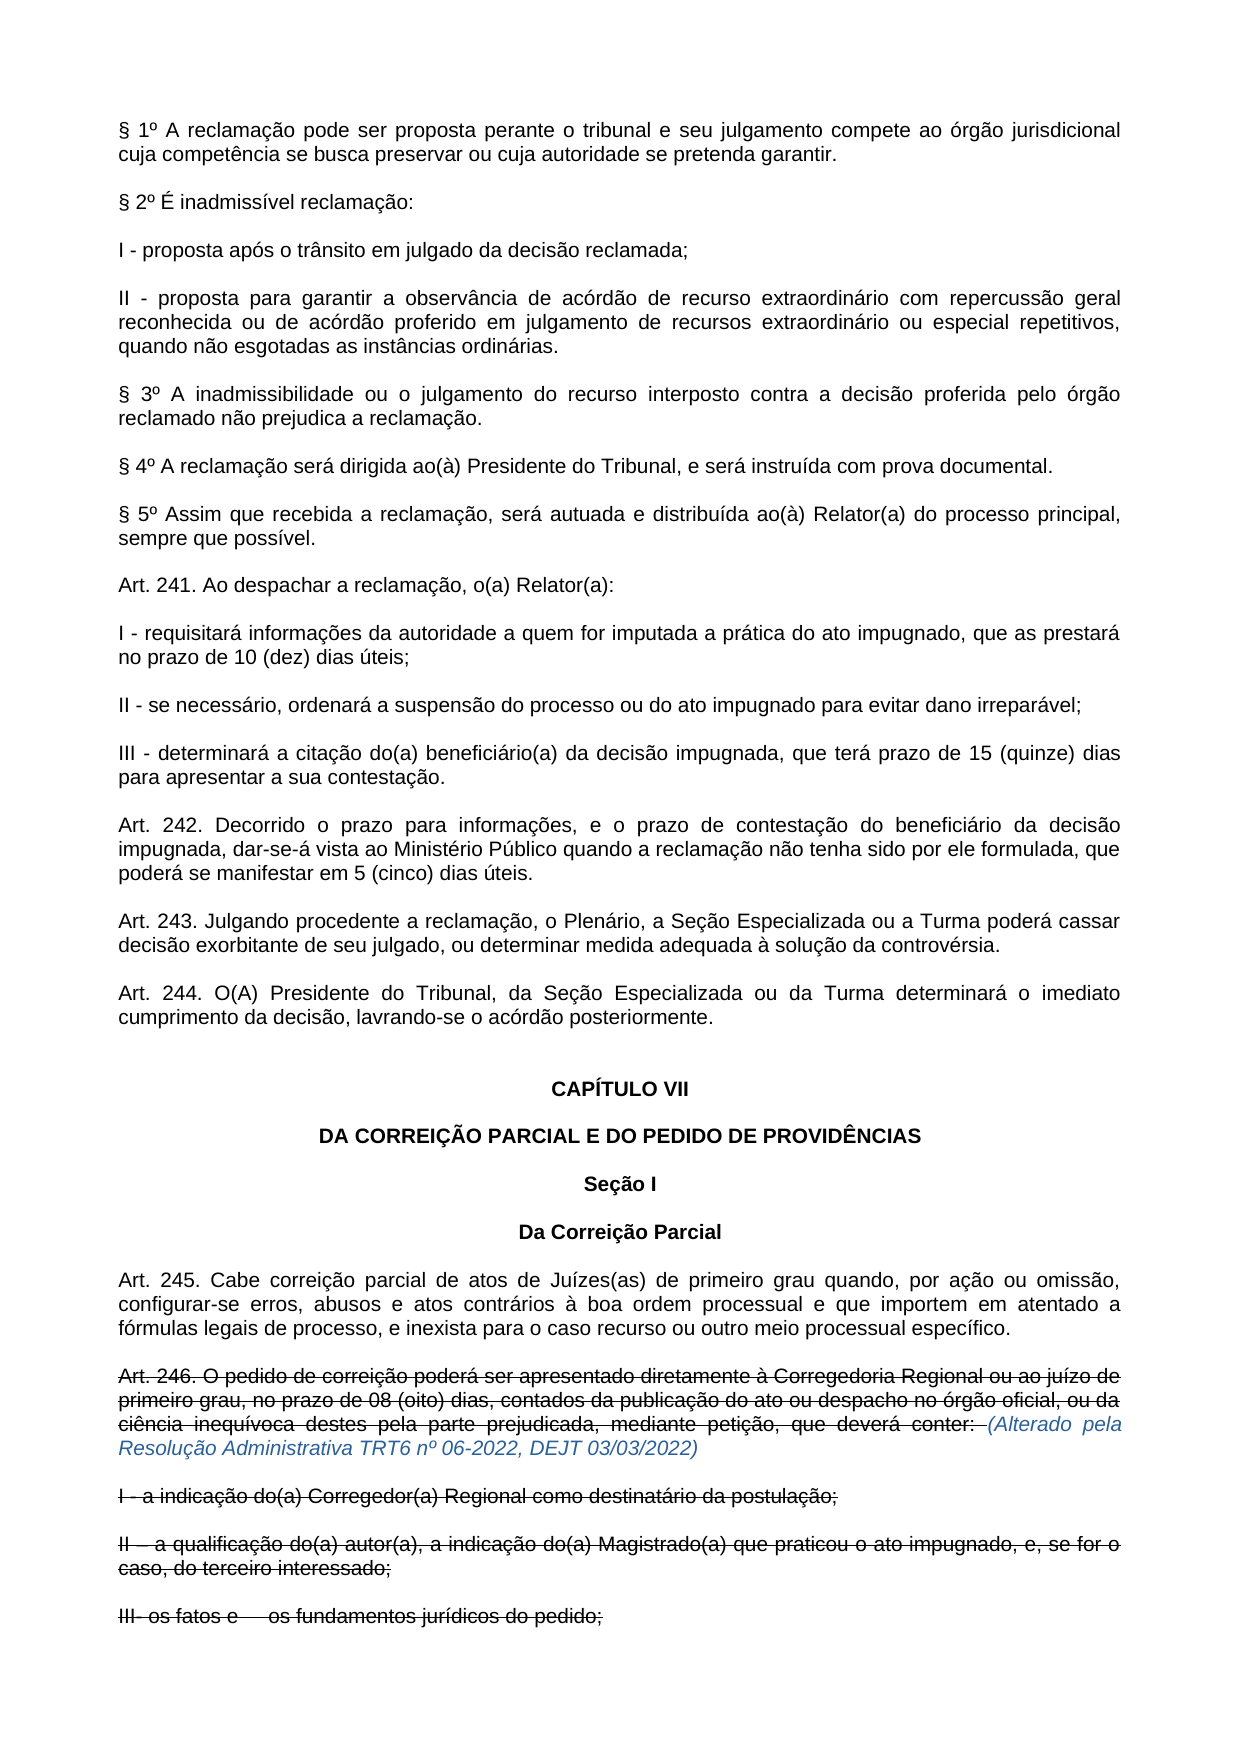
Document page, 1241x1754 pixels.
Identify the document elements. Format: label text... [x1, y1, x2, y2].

text III- os fatos e os fundamentos jurídicos do pedido; [118, 1603, 1122, 1627]
text Art. 241. Ao despachar a reclamação, o(a) Relator(a): [118, 573, 1122, 597]
text DA CORREIÇÃO PARCIAL E DO PEDIDO DE PROVIDÊNCIAS [118, 1124, 1122, 1148]
text Art. 245. Cabe correição parcial de atos de Juízes(as) de primeiro grau quando, por ação ou omissão, configurar-se erros, abusos e atos contrários à boa ordem processual e que importem em atentado a fórmulas legais de processo, e inexista para o caso recurso ou outro meio processual específico. [118, 1268, 1122, 1340]
text Art. 244. O(A) Presidente do Tribunal, da Seção Especializada ou da Turma determinará o imediato cumprimento da decisão, lavrando-se o acórdão posteriormente. [118, 981, 1122, 1028]
text Art. 246. O pedido de correição poderá ser apresentado diretamente à Corregedoria Regional ou ao juízo de primeiro grau, no prazo de 08 (oito) dias, contados da publicação do ato ou despacho no órgão oficial, ou da ciência inequívoca destes pela parte prejudicada, mediante petição, que deverá conter: (Alterado pela Resolução Administrativa TRT6 nº 06-2022, DEJT 03/03/2022) [118, 1364, 1122, 1460]
text § 5º Assim que recebida a reclamação, será autuada e distribuída ao(à) Relator(a) do processo principal, sempre que possível. [118, 501, 1122, 549]
text I - proposta após o trânsito em julgado da decisão reclamada; [118, 238, 1122, 262]
text II – a qualificação do(a) autor(a), a indicação do(a) Magistrado(a) que praticou o ato impugnado, e, se for o caso, do terceiro interessado; [118, 1532, 1122, 1579]
text CAPÍTULO VII [118, 1076, 1122, 1100]
text § 2º É inadmissível reclamação: [118, 190, 1122, 214]
text II - se necessário, ordenará a suspensão do processo ou do ato impugnado para evitar dano irreparável; [118, 693, 1122, 717]
text III - determinará a citação do(a) beneficiário(a) da decisão impugnada, que terá prazo de 15 (quinze) dias para apresentar a sua contestação. [118, 741, 1122, 789]
text Da Correição Parcial [118, 1220, 1122, 1244]
text § 3º A inadmissibilidade ou o julgamento do recurso interposto contra a decisão proferida pelo órgão reclamado não prejudica a reclamação. [118, 382, 1122, 429]
text I - a indicação do(a) Corregedor(a) Regional como destinatário da postulação; [118, 1484, 1122, 1508]
text II - proposta para garantir a observância de acórdão de recurso extraordinário com repercussão geral reconhecida ou de acórdão proferido em julgamento de recursos extraordinário ou especial repetitivos, quando não esgotadas as instâncias ordinárias. [118, 286, 1122, 358]
text § 1º A reclamação pode ser proposta perante o tribunal e seu julgamento compete ao órgão jurisdicional cuja competência se busca preservar ou cuja autoridade se pretenda garantir. [118, 118, 1122, 166]
text Seção I [118, 1172, 1122, 1196]
text I - requisitará informações da autoridade a quem for imputada a prática do ato impugnado, que as prestará no prazo de 10 (dez) dias úteis; [118, 621, 1122, 669]
text Art. 243. Julgando procedente a reclamação, o Plenário, a Seção Especializada ou a Turma poderá cassar decisão exorbitante de seu julgado, ou determinar medida adequada à solução da controvérsia. [118, 909, 1122, 957]
text Art. 242. Decorrido o prazo para informações, e o prazo de contestação do beneficiário da decisão impugnada, dar-se-á vista ao Ministério Público quando a reclamação não tenha sido por ele formulada, que poderá se manifestar em 5 (cinco) dias úteis. [118, 813, 1122, 885]
text § 4º A reclamação será dirigida ao(à) Presidente do Tribunal, e será instruída com prova documental. [118, 453, 1122, 477]
